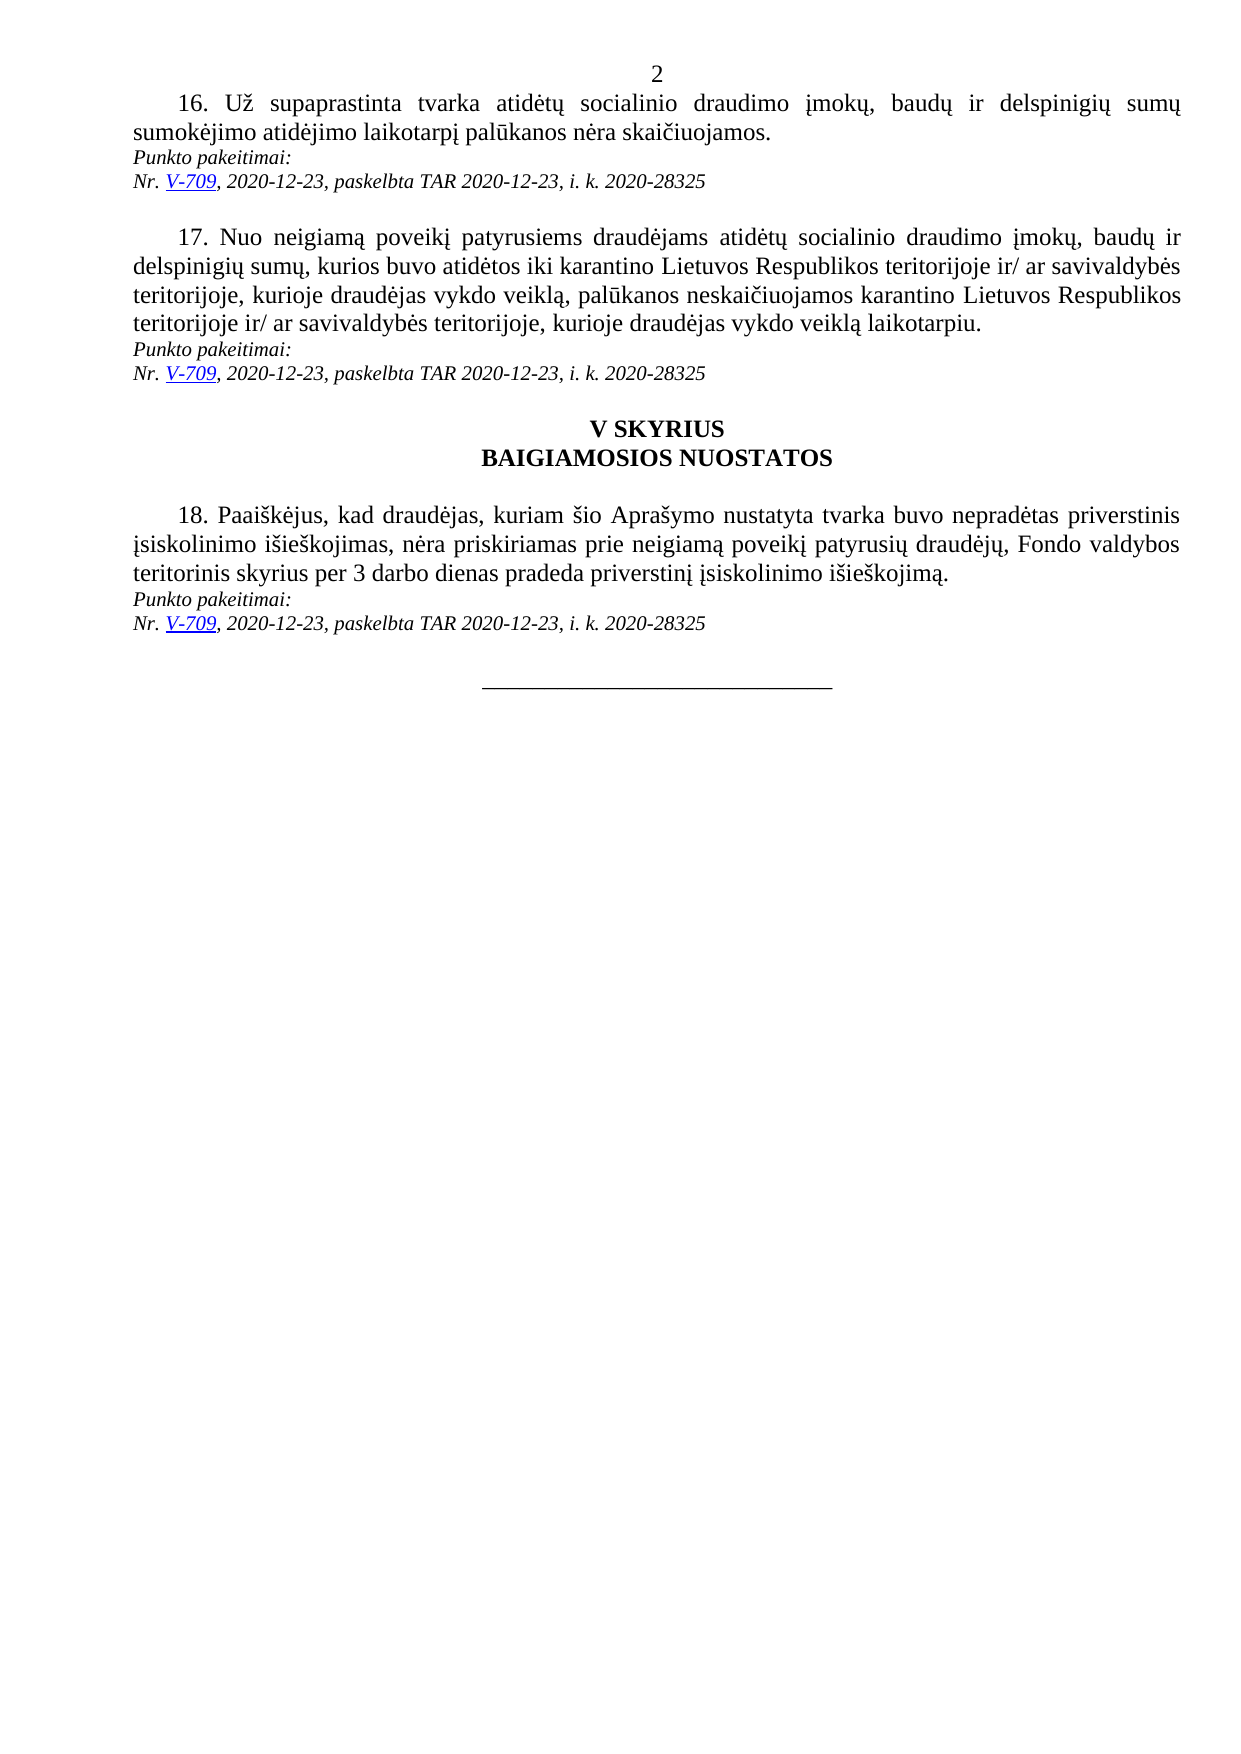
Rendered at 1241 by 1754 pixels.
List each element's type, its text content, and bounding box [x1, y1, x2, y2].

text Punkto pakeitimai: [133, 337, 1181, 361]
text 18. Paaiškėjus, kad draudėjas, kuriam šio Aprašymo nustatyta tvarka buvo nepradėtas priverstinis įsiskolinimo išieškojimas, nėra priskiriamas prie neigiamą poveikį patyrusių draudėjų, Fondo valdybos teritorinis skyrius per 3 darbo dienas pradeda priverstinį įsiskolinimo išieškojimą. [133, 500, 1181, 587]
text 16. Už supaprastinta tvarka atidėtų socialinio draudimo įmokų, baudų ir delspinigių sumų sumokėjimo atidėjimo laikotarpį palūkanos nėra skaičiuojamos. [133, 88, 1181, 145]
text 17. Nuo neigiamą poveikį patyrusiems draudėjams atidėtų socialinio draudimo įmokų, baudų ir delspinigių sumų, kurios buvo atidėtos iki karantino Lietuvos Respublikos teritorijoje ir/ ar savivaldybės teritorijoje, kurioje draudėjas vykdo veiklą, palūkanos neskaičiuojamos karantino Lietuvos Respublikos teritorijoje ir/ ar savivaldybės teritorijoje, kurioje draudėjas vykdo veiklą laikotarpiu. [133, 222, 1181, 337]
text Nr. V-709, 2020-12-23, paskelbta TAR 2020-12-23, i. k. 2020-28325 [133, 611, 1181, 635]
text Nr. V-709, 2020-12-23, paskelbta TAR 2020-12-23, i. k. 2020-28325 [133, 169, 1181, 193]
text Punkto pakeitimai: [133, 145, 1181, 169]
text Nr. V-709, 2020-12-23, paskelbta TAR 2020-12-23, i. k. 2020-28325 [133, 361, 1181, 385]
text V SKYRIUS [133, 414, 1181, 443]
text BAIGIAMOSIOS NUOSTATOS [133, 443, 1181, 472]
text Punkto pakeitimai: [133, 587, 1181, 611]
text ____________________________ [133, 663, 1181, 692]
